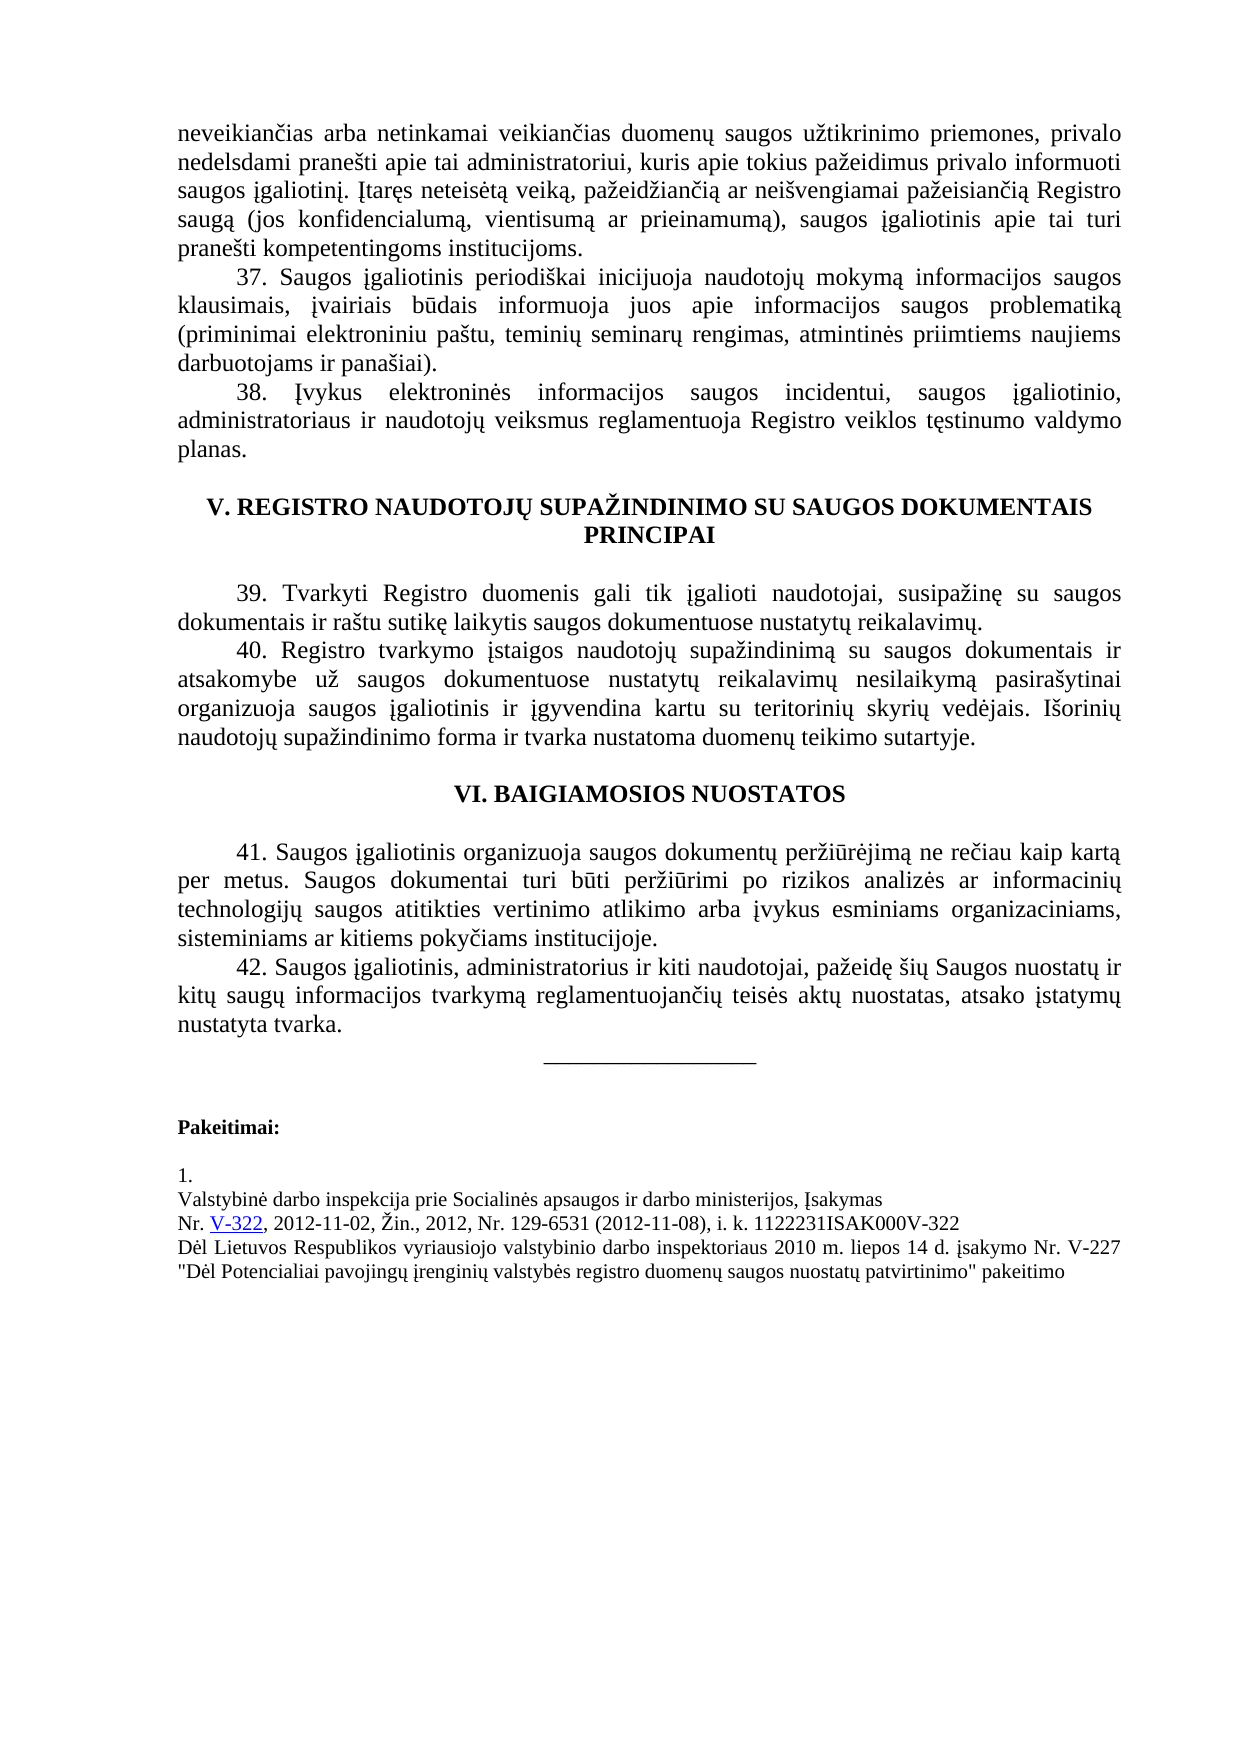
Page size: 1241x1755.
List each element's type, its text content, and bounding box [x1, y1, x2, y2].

text VI. BAIGIAMOSIOS NUOSTATOS [177, 779, 1122, 808]
text Dėl Lietuvos Respublikos vyriausiojo valstybinio darbo inspektoriaus 2010 m. liepos 14 d. įsakymo Nr. V-227 "Dėl Potencialiai pavojingų įrenginių valstybės registro duomenų saugos nuostatų patvirtinimo" pakeitimo [177, 1235, 1122, 1283]
text V. REGISTRO NAUDOTOJŲ SUPAŽINDINIMO SU SAUGOS DOKUMENTAIS PRINCIPAI [177, 492, 1122, 549]
text Pakeitimai: [177, 1115, 1122, 1139]
text 39. Tvarkyti Registro duomenis gali tik įgalioti naudotojai, susipažinę su saugos dokumentais ir raštu sutikę laikytis saugos dokumentuose nustatytų reikalavimų. [177, 578, 1122, 636]
text 42. Saugos įgaliotinis, administratorius ir kiti naudotojai, pažeidę šių Saugos nuostatų ir kitų saugų informacijos tvarkymą reglamentuojančių teisės aktų nuostatas, atsako įstatymų nustatyta tvarka. [177, 952, 1122, 1038]
text 1. [177, 1163, 1122, 1187]
text Valstybinė darbo inspekcija prie Socialinės apsaugos ir darbo ministerijos, Įsakymas [177, 1187, 1122, 1211]
text _________________ [177, 1038, 1122, 1067]
text 38. Įvykus elektroninės informacijos saugos incidentui, saugos įgaliotinio, administratoriaus ir naudotojų veiksmus reglamentuoja Registro veiklos tęstinumo valdymo planas. [177, 377, 1122, 463]
text neveikiančias arba netinkamai veikiančias duomenų saugos užtikrinimo priemones, privalo nedelsdami pranešti apie tai administratoriui, kuris apie tokius pažeidimus privalo informuoti saugos įgaliotinį. Įtaręs neteisėtą veiką, pažeidžiančią ar neišvengiamai pažeisiančią Registro saugą (jos konfidencialumą, vientisumą ar prieinamumą), saugos įgaliotinis apie tai turi pranešti kompetentingoms institucijoms. [177, 118, 1122, 262]
text 41. Saugos įgaliotinis organizuoja saugos dokumentų peržiūrėjimą ne rečiau kaip kartą per metus. Saugos dokumentai turi būti peržiūrimi po rizikos analizės ar informacinių technologijų saugos atitikties vertinimo atlikimo arba įvykus esminiams organizaciniams, sisteminiams ar kitiems pokyčiams institucijoje. [177, 837, 1122, 952]
text Nr. V-322, 2012-11-02, Žin., 2012, Nr. 129-6531 (2012-11-08), i. k. 1122231ISAK000V-322 [177, 1211, 1122, 1235]
text 40. Registro tvarkymo įstaigos naudotojų supažindinimą su saugos dokumentais ir atsakomybe už saugos dokumentuose nustatytų reikalavimų nesilaikymą pasirašytinai organizuoja saugos įgaliotinis ir įgyvendina kartu su teritorinių skyrių vedėjais. Išorinių naudotojų supažindinimo forma ir tvarka nustatoma duomenų teikimo sutartyje. [177, 636, 1122, 751]
text 37. Saugos įgaliotinis periodiškai inicijuoja naudotojų mokymą informacijos saugos klausimais, įvairiais būdais informuoja juos apie informacijos saugos problematiką (priminimai elektroniniu paštu, teminių seminarų rengimas, atmintinės priimtiems naujiems darbuotojams ir panašiai). [177, 262, 1122, 377]
